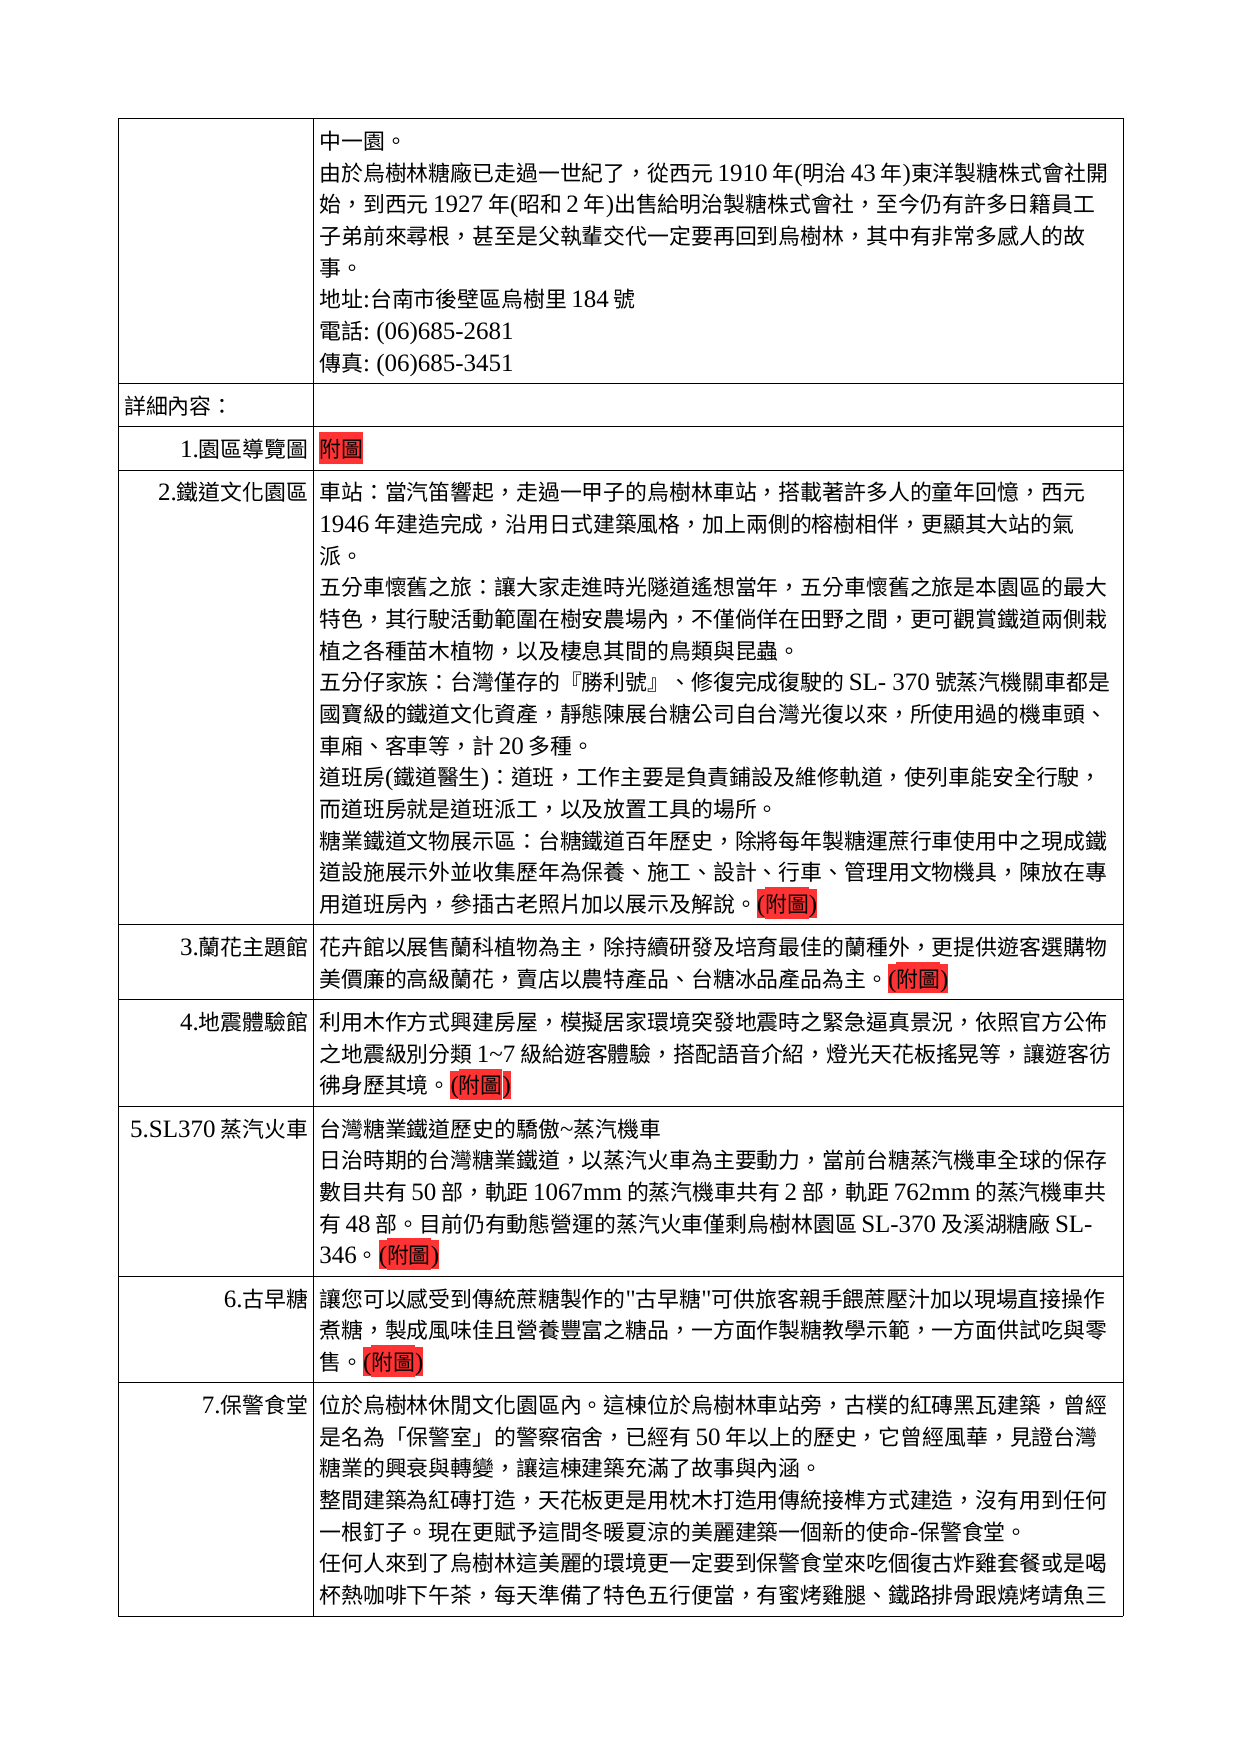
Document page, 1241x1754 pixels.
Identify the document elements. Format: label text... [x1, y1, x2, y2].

table_cell 讓您可以感受到傳統蔗糖製作的"古早糖"可供旅客親手餵蔗壓汁加以現場直接操作煮糖，製成風味佳且營養豐富之糖品，一方面作製糖教學示範，一方面供試吃與零售。(附圖) [314, 1277, 1123, 1382]
table_cell [119, 119, 313, 383]
table_cell 4.地震體驗館 [119, 1000, 313, 1106]
table_cell 7.保警食堂 [119, 1383, 313, 1616]
table_cell 附圖 [314, 427, 1123, 469]
table_cell 1.園區導覽圖 [119, 427, 313, 469]
table_cell [314, 384, 1123, 426]
table_cell 3.蘭花主題館 [119, 925, 313, 999]
table_cell 6.古早糖 [119, 1277, 313, 1382]
table_cell 車站：當汽笛響起，走過一甲子的烏樹林車站，搭載著許多人的童年回憶，西元1946年建造完成，沿用日式建築風格，加上兩側的榕樹相伴，更顯其大站的氣派。 五分車懷舊之旅：讓大家走進時光隧道遙想當年，五分車懷舊之旅是本園區的最大特色，其行駛活動範圍在樹安農場內，不僅倘佯在田野之間，更可觀賞鐵道兩側栽植之各種苗木植物，以及棲息其間的鳥類與昆蟲。 五分仔家族：台灣僅存的『勝利號』、修復完成復駛的SL- 370號蒸汽機關車都是國寶級的鐵道文化資產，靜態陳展台糖公司自台灣光復以來，所使用過的機車頭、車廂、客車等，計20多種。 道班房(鐵道醫生)：道班，工作主要是負責鋪設及維修軌道，使列車能安全行駛，而道班房就是道班派工，以及放置工具的場所。 糖業鐵道文物展示區：台糖鐵道百年歷史，除將每年製糖運蔗行車使用中之現成鐵道設施展示外並收集歷年為保養、施工、設計、行車、管理用文物機具，陳放在專用道班房內，參插古老照片加以展示及解說。(附圖) [314, 471, 1123, 924]
table_cell 花卉館以展售蘭科植物為主，除持續研發及培育最佳的蘭種外，更提供遊客選購物美價廉的高級蘭花，賣店以農特產品、台糖冰品產品為主。(附圖) [314, 925, 1123, 999]
table_cell 位於烏樹林休閒文化園區內。這棟位於烏樹林車站旁，古樸的紅磚黑瓦建築，曾經是名為「保警室」的警察宿舍，已經有50年以上的歷史，它曾經風華，見證台灣糖業的興衰與轉變，讓這棟建築充滿了故事與內涵。 整間建築為紅磚打造，天花板更是用枕木打造用傳統接榫方式建造，沒有用到任何一根釘子。現在更賦予這間冬暖夏涼的美麗建築一個新的使命-保警食堂。 任何人來到了烏樹林這美麗的環境更一定要到保警食堂來吃個復古炸雞套餐或是喝杯熱咖啡下午茶，每天準備了特色五行便當，有蜜烤雞腿、鐵路排骨跟燒烤靖魚三 [314, 1383, 1123, 1616]
table_cell 利用木作方式興建房屋，模擬居家環境突發地震時之緊急逼真景況，依照官方公佈之地震級別分類1~7級給遊客體驗，搭配語音介紹，燈光天花板搖晃等，讓遊客彷彿身歷其境。(附圖) [314, 1000, 1123, 1106]
table_cell 2.鐵道文化園區 [119, 471, 313, 924]
table_cell 台灣糖業鐵道歷史的驕傲~蒸汽機車 日治時期的台灣糖業鐵道，以蒸汽火車為主要動力，當前台糖蒸汽機車全球的保存數目共有50部，軌距1067mm的蒸汽機車共有2部，軌距762mm的蒸汽機車共有48部。目前仍有動態營運的蒸汽火車僅剩烏樹林園區SL-370及溪湖糖廠SL-346。(附圖) [314, 1107, 1123, 1276]
table_cell 詳細內容： [119, 384, 313, 426]
table_cell 中一園。 由於烏樹林糖廠已走過一世紀了，從西元1910年(明治43年)東洋製糖株式會社開始，到西元1927年(昭和2年)出售給明治製糖株式會社，至今仍有許多日籍員工子弟前來尋根，甚至是父執輩交代一定要再回到烏樹林，其中有非常多感人的故事。 地址:台南市後壁區烏樹里184號 電話: (06)685-2681 傳真: (06)685-3451 [314, 119, 1123, 383]
table_cell 5.SL370蒸汽火車 [119, 1107, 313, 1276]
